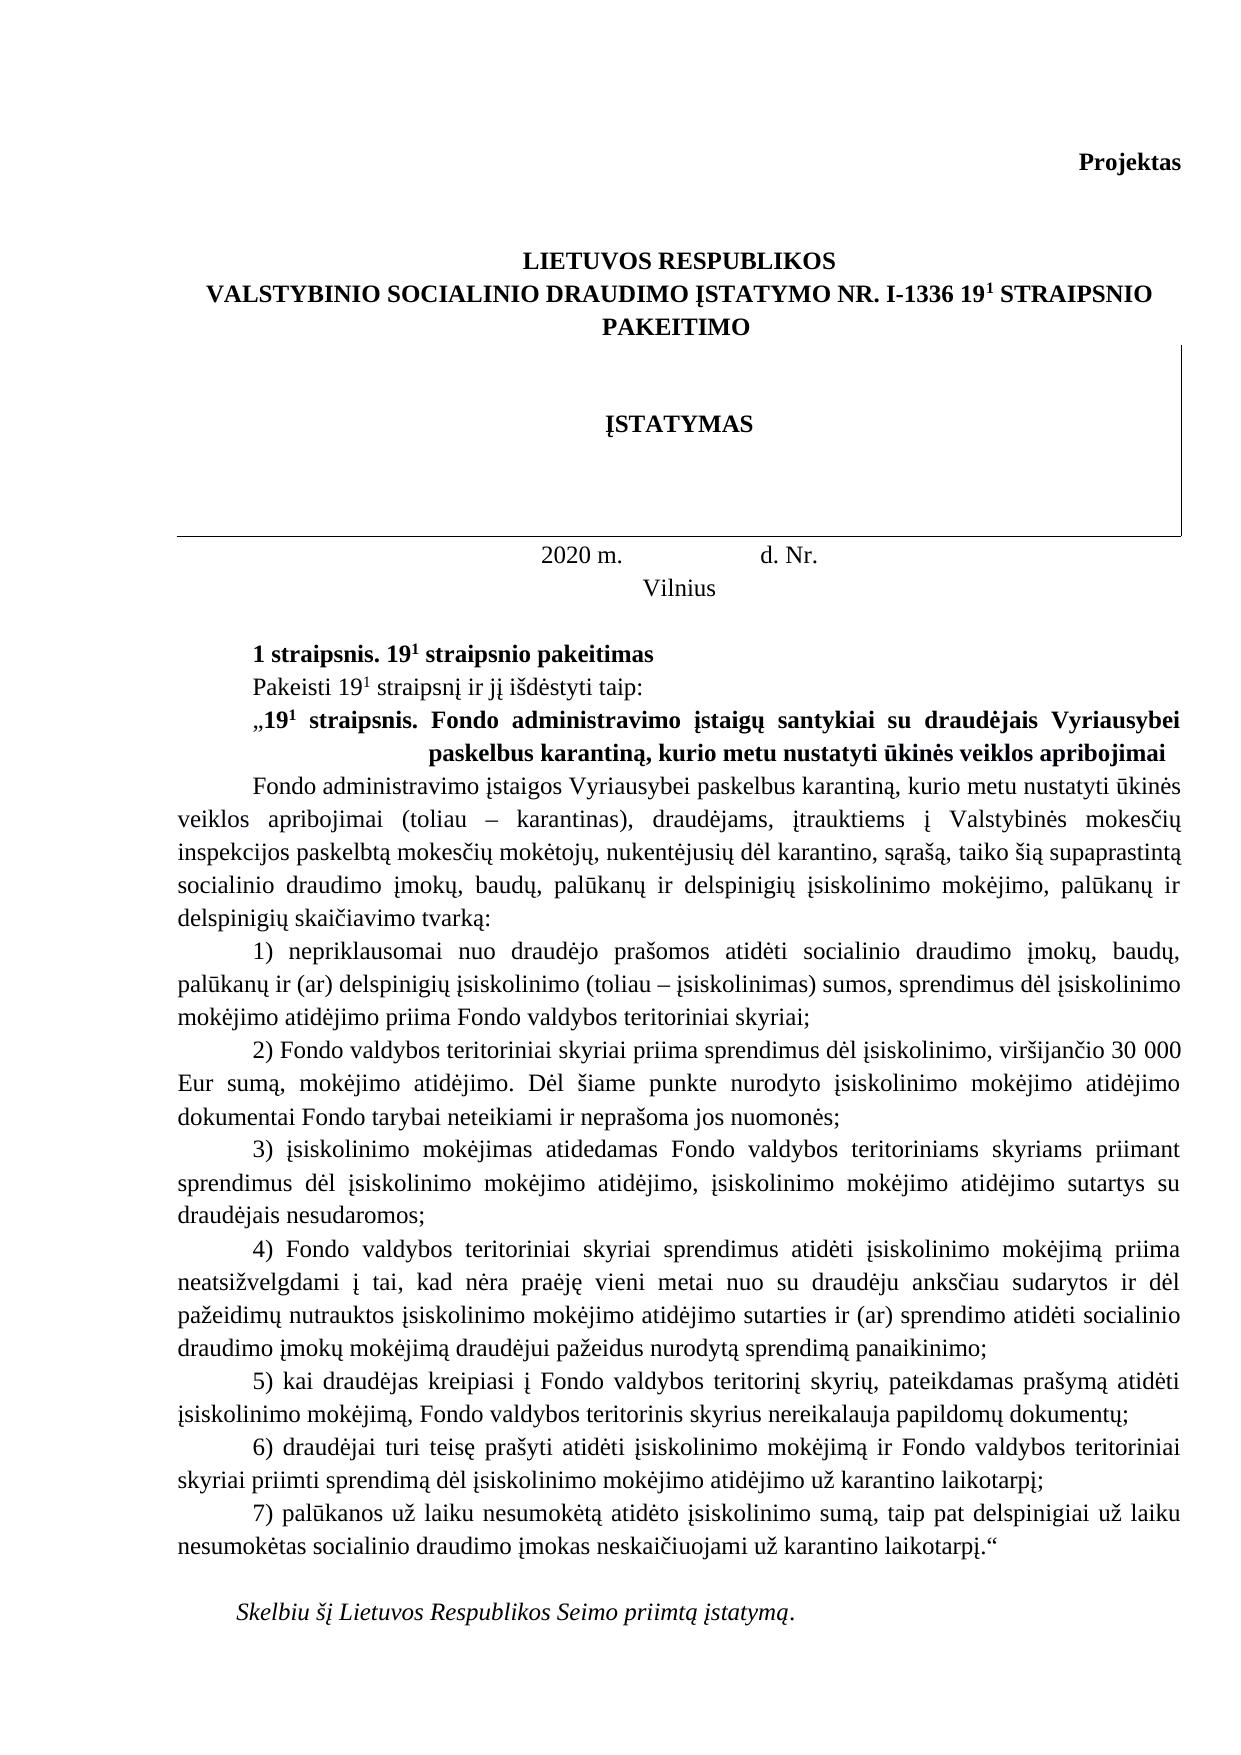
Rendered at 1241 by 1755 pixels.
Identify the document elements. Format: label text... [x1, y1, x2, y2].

text Pakeisti 191 straipsnį ir jį išdėstyti taip: [177, 672, 1181, 701]
text 2) Fondo valdybos teritoriniai skyriai priima sprendimus dėl įsiskolinimo, viršijančio 30 000 Eur sumą, mokėjimo atidėjimo. Dėl šiame punkte nurodyto įsiskolinimo mokėjimo atidėjimo dokumentai Fondo tarybai neteikiami ir neprašoma jos nuomonės; [177, 1036, 1181, 1130]
text „191 straipsnis. Fondo administravimo įstaigų santykiai su draudėjais Vyriausybei paskelbus karantiną, kurio metu nustatyti ūkinės veiklos apribojimai [252, 705, 1181, 767]
text 1 straipsnis. 191 straipsnio pakeitimas [177, 639, 1181, 668]
text Projektas [945, 147, 1181, 176]
text Skelbiu šį Lietuvos Respublikos Seimo priimtą įstatymą. [177, 1597, 1181, 1626]
text 3) įsiskolinimo mokėjimas atidedamas Fondo valdybos teritoriniams skyriams priimant sprendimus dėl įsiskolinimo mokėjimo atidėjimo, įsiskolinimo mokėjimo atidėjimo sutartys su draudėjais nesudaromos; [177, 1134, 1181, 1229]
text 1) nepriklausomai nuo draudėjo prašomos atidėti socialinio draudimo įmokų, baudų, palūkanų ir (ar) delspinigių įsiskolinimo (toliau – įsiskolinimas) sumos, sprendimus dėl įsiskolinimo mokėjimo atidėjimo priima Fondo valdybos teritoriniai skyriai; [177, 936, 1181, 1031]
text 7) palūkanos už laiku nesumokėtą atidėto įsiskolinimo sumą, taip pat delspinigiai už laiku nesumokėtas socialinio draudimo įmokas neskaičiuojami už karantino laikotarpį.“ [177, 1498, 1181, 1559]
text LIETUVOS RESPUBLIKOS VALSTYBINIO SOCIALINIO DRAUDIMO ĮSTATYMO NR. I-1336 191 STRAIPSNIO PAKEITIMO [177, 246, 1181, 341]
text 2020 m. d. Nr. [177, 540, 1181, 569]
text ĮSTATYMAS [177, 345, 1181, 438]
text Vilnius [177, 573, 1181, 602]
text Fondo administravimo įstaigos Vyriausybei paskelbus karantiną, kurio metu nustatyti ūkinės veiklos apribojimai (toliau – karantinas), draudėjams, įtrauktiems į Valstybinės mokesčių inspekcijos paskelbtą mokesčių mokėtojų, nukentėjusių dėl karantino, sąrašą, taiko šią supaprastintą socialinio draudimo įmokų, baudų, palūkanų ir delspinigių įsiskolinimo mokėjimo, palūkanų ir delspinigių skaičiavimo tvarką: [177, 771, 1181, 932]
text 4) Fondo valdybos teritoriniai skyriai sprendimus atidėti įsiskolinimo mokėjimą priima neatsižvelgdami į tai, kad nėra praėję vieni metai nuo su draudėju anksčiau sudarytos ir dėl pažeidimų nutrauktos įsiskolinimo mokėjimo atidėjimo sutarties ir (ar) sprendimo atidėti socialinio draudimo įmokų mokėjimą draudėjui pažeidus nurodytą sprendimą panaikinimo; [177, 1234, 1181, 1361]
text 5) kai draudėjas kreipiasi į Fondo valdybos teritorinį skyrių, pateikdamas prašymą atidėti įsiskolinimo mokėjimą, Fondo valdybos teritorinis skyrius nereikalauja papildomų dokumentų; [177, 1366, 1181, 1427]
text 6) draudėjai turi teisę prašyti atidėti įsiskolinimo mokėjimą ir Fondo valdybos teritoriniai skyriai priimti sprendimą dėl įsiskolinimo mokėjimo atidėjimo už karantino laikotarpį; [177, 1432, 1181, 1493]
